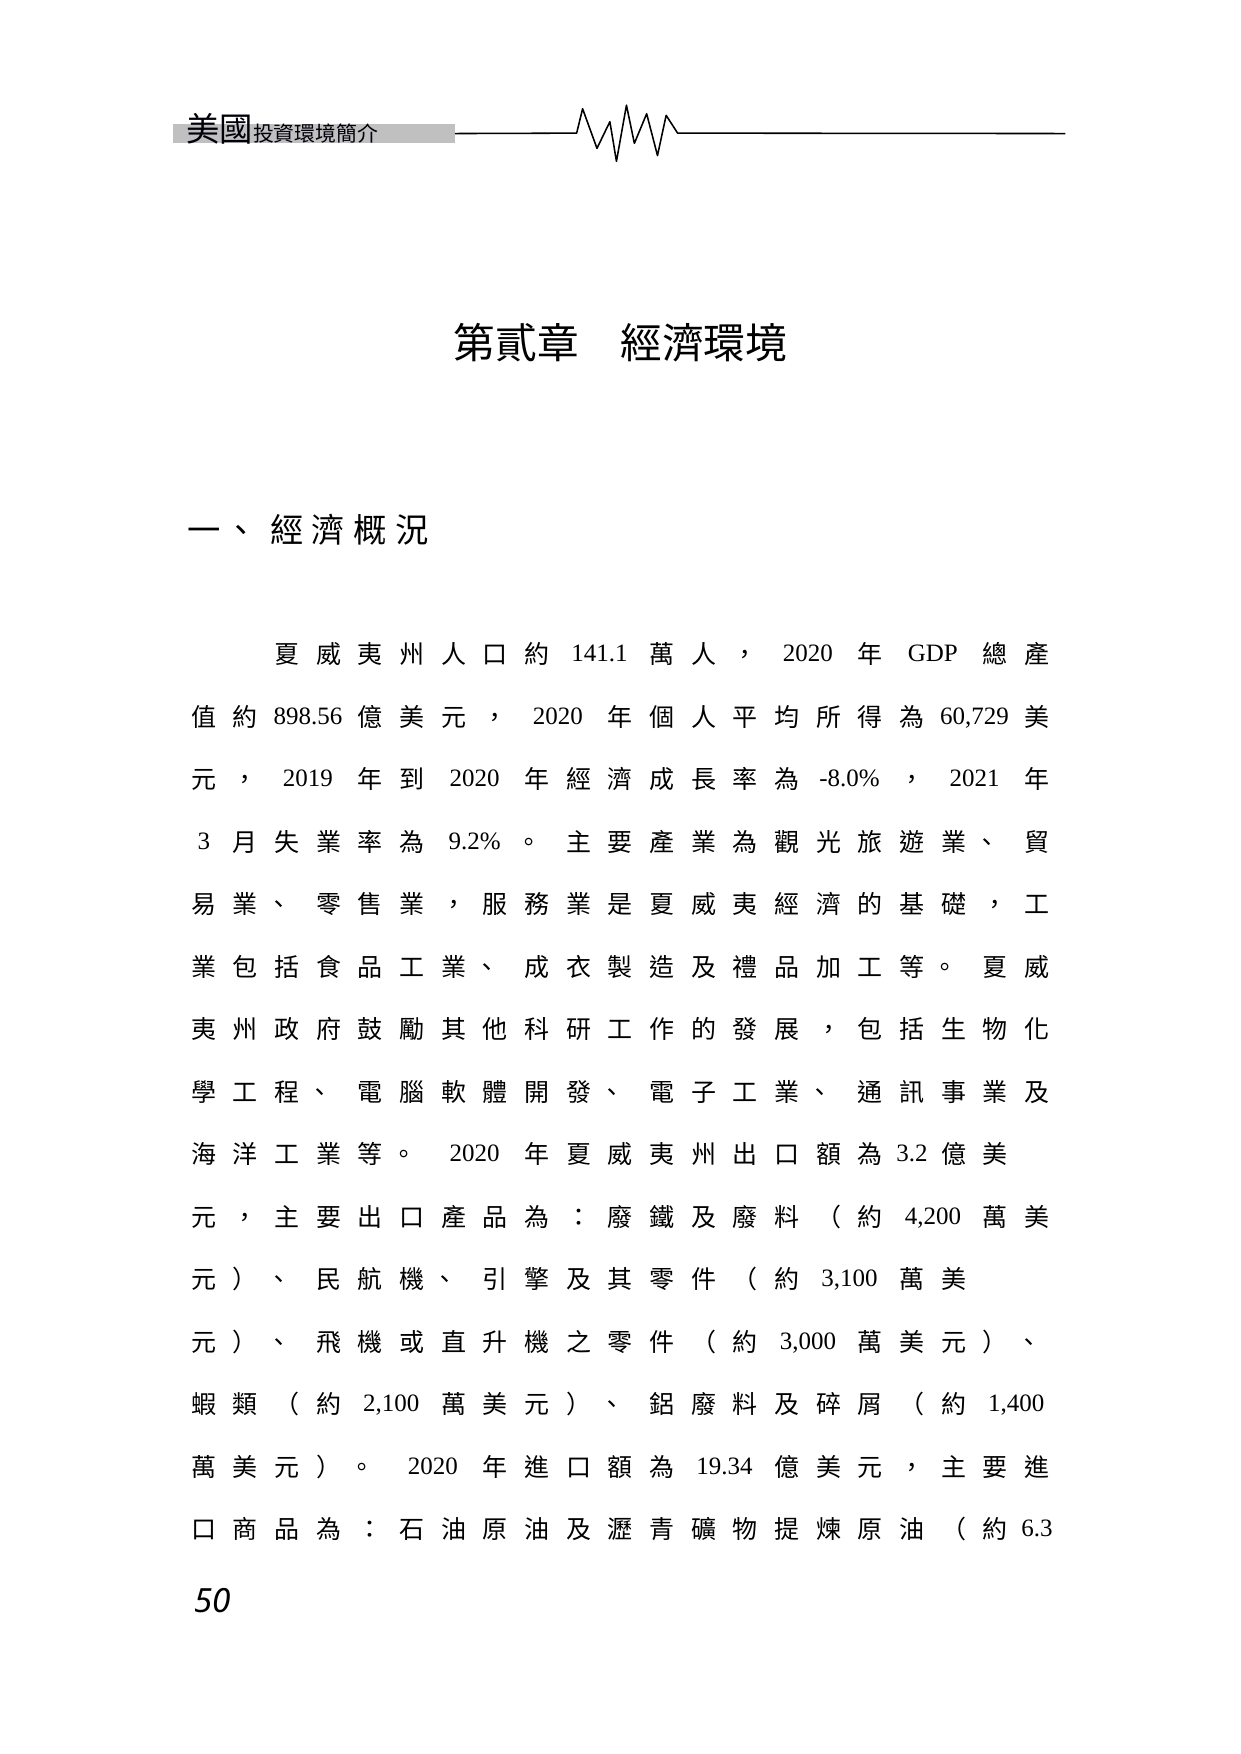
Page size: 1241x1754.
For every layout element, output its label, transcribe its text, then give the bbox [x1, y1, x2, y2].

text 一、經濟概況 [183, 486, 1058, 549]
text 夏威夷州人口約141.1萬人，2020年GDP總產值約898.56億美元，2020年個人平均所得為60,729美元，2019年到2020年經濟成長率為-8.0%，2021年3月失業率為9.2%。主要產業為觀光旅遊業、貿易業、零售業，服務業是夏威夷經濟的基礎，工業包括食品工業、成衣製造及禮品加工等。夏威夷州政府鼓勵其他科研工作的發展，包括生物化學工程、電腦軟體開發、電子工業、通訊事業及海洋工業等。2020年夏威夷州出口額為3.2億美元，主要出口產品為：廢鐵及廢料（約4,200萬美元）、民航機、引擎及其零件（約3,100萬美元）、飛機或直升機之零件（約3,000萬美元）、蝦類（約2,100萬美元）、鋁廢料及碎屑（約1,400萬美元）。2020年進口額為19.34億美元，主要進口商品為：石油原油及瀝青礦物提煉原油（約6.3 [183, 611, 1058, 1549]
text 第貳章 經濟環境 [183, 299, 1058, 361]
